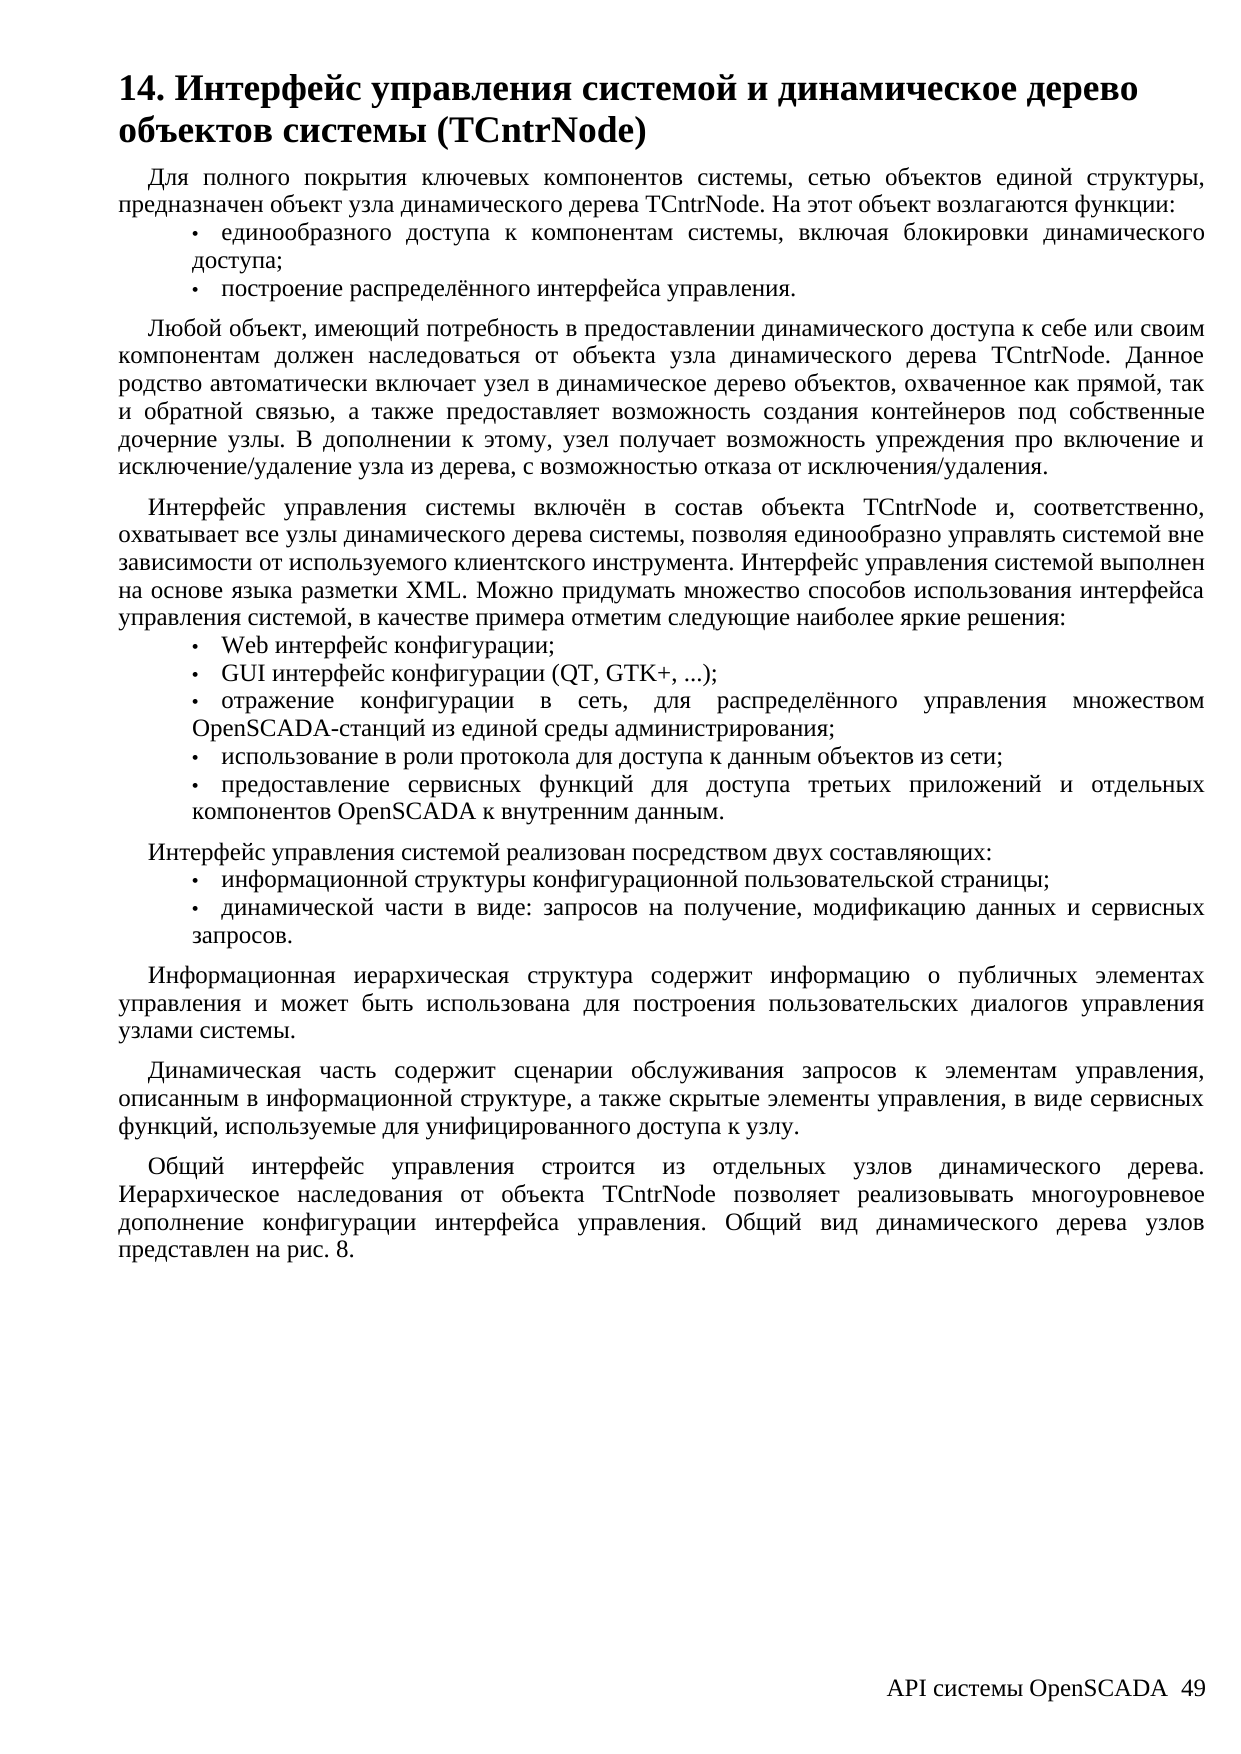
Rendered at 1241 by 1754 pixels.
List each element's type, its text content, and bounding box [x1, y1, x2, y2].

list информационной структуры конфигурационной пользовательской страницы; [162, 865, 1206, 893]
list Интерфейс управления системы включён в состав объекта TCntrNode и, соответственно, охватывает все узлы динамического дерева системы, позволяя единообразно управлять системой вне зависимости от используемого клиентского инструмента. Интерфейс управления системой выполнен на основе языка разметки XML. Можно придумать множество способов использования интерфейса управления системой, в качестве примера отметим следующие наиболее яркие решения: [118, 493, 1206, 631]
list единообразного доступа к компонентам системы, включая блокировки динамического доступа; [162, 218, 1206, 274]
list динамической части в виде: запросов на получение, модификацию данных и сервисных запросов. [162, 893, 1206, 948]
list построение распределённого интерфейса управления. [162, 274, 1206, 301]
list отражение конфигурации в сеть, для распределённого управления множеством OpenSCADA-станций из единой среды администрирования; [162, 687, 1206, 742]
list Web интерфейс конфигурации; [162, 631, 1206, 659]
text Информационная иерархическая структура содержит информацию о публичных элементах управления и может быть использована для построения пользовательских диалогов управления узлами системы. [118, 961, 1206, 1044]
list GUI интерфейс конфигурации (QT, GTK+, ...); [162, 659, 1206, 687]
text Общий интерфейс управления строится из отдельных узлов динамического дерева. Иерархическое наследования от объекта TCntrNode позволяет реализовывать многоуровневое дополнение конфигурации интерфейса управления. Общий вид динамического дерева узлов представлен на рис. 8. [118, 1152, 1206, 1263]
list предоставление сервисных функций для доступа третьих приложений и отдельных компонентов OpenSCADA к внутренним данным. [162, 770, 1206, 825]
list Для полного покрытия ключевых компонентов системы, сетью объектов единой структуры, предназначен объект узла динамического дерева TCntrNode. На этот объект возлагаются функции: [118, 163, 1206, 218]
text Любой объект, имеющий потребность в предоставлении динамического доступа к себе или своим компонентам должен наследоваться от объекта узла динамического дерева TCntrNode. Данное родство автоматически включает узел в динамическое дерево объектов, охваченное как прямой, так и обратной связью, а также предоставляет возможность создания контейнеров под собственные дочерние узлы. В дополнении к этому, узел получает возможность упреждения про включение и исключение/удаление узла из дерева, с возможностью отказа от исключения/удаления. [118, 314, 1206, 480]
list Интерфейс управления системой реализован посредством двух составляющих: [118, 838, 1206, 865]
subtitle 14. Интерфейс управления системой и динамическое дерево объектов системы (TCntrNode) [118, 67, 1206, 150]
text Динамическая часть содержит сценарии обслуживания запросов к элементам управления, описанным в информационной структуре, а также скрытые элементы управления, в виде сервисных функций, используемые для унифицированного доступа к узлу. [118, 1057, 1206, 1140]
list использование в роли протокола для доступа к данным объектов из сети; [162, 742, 1206, 770]
